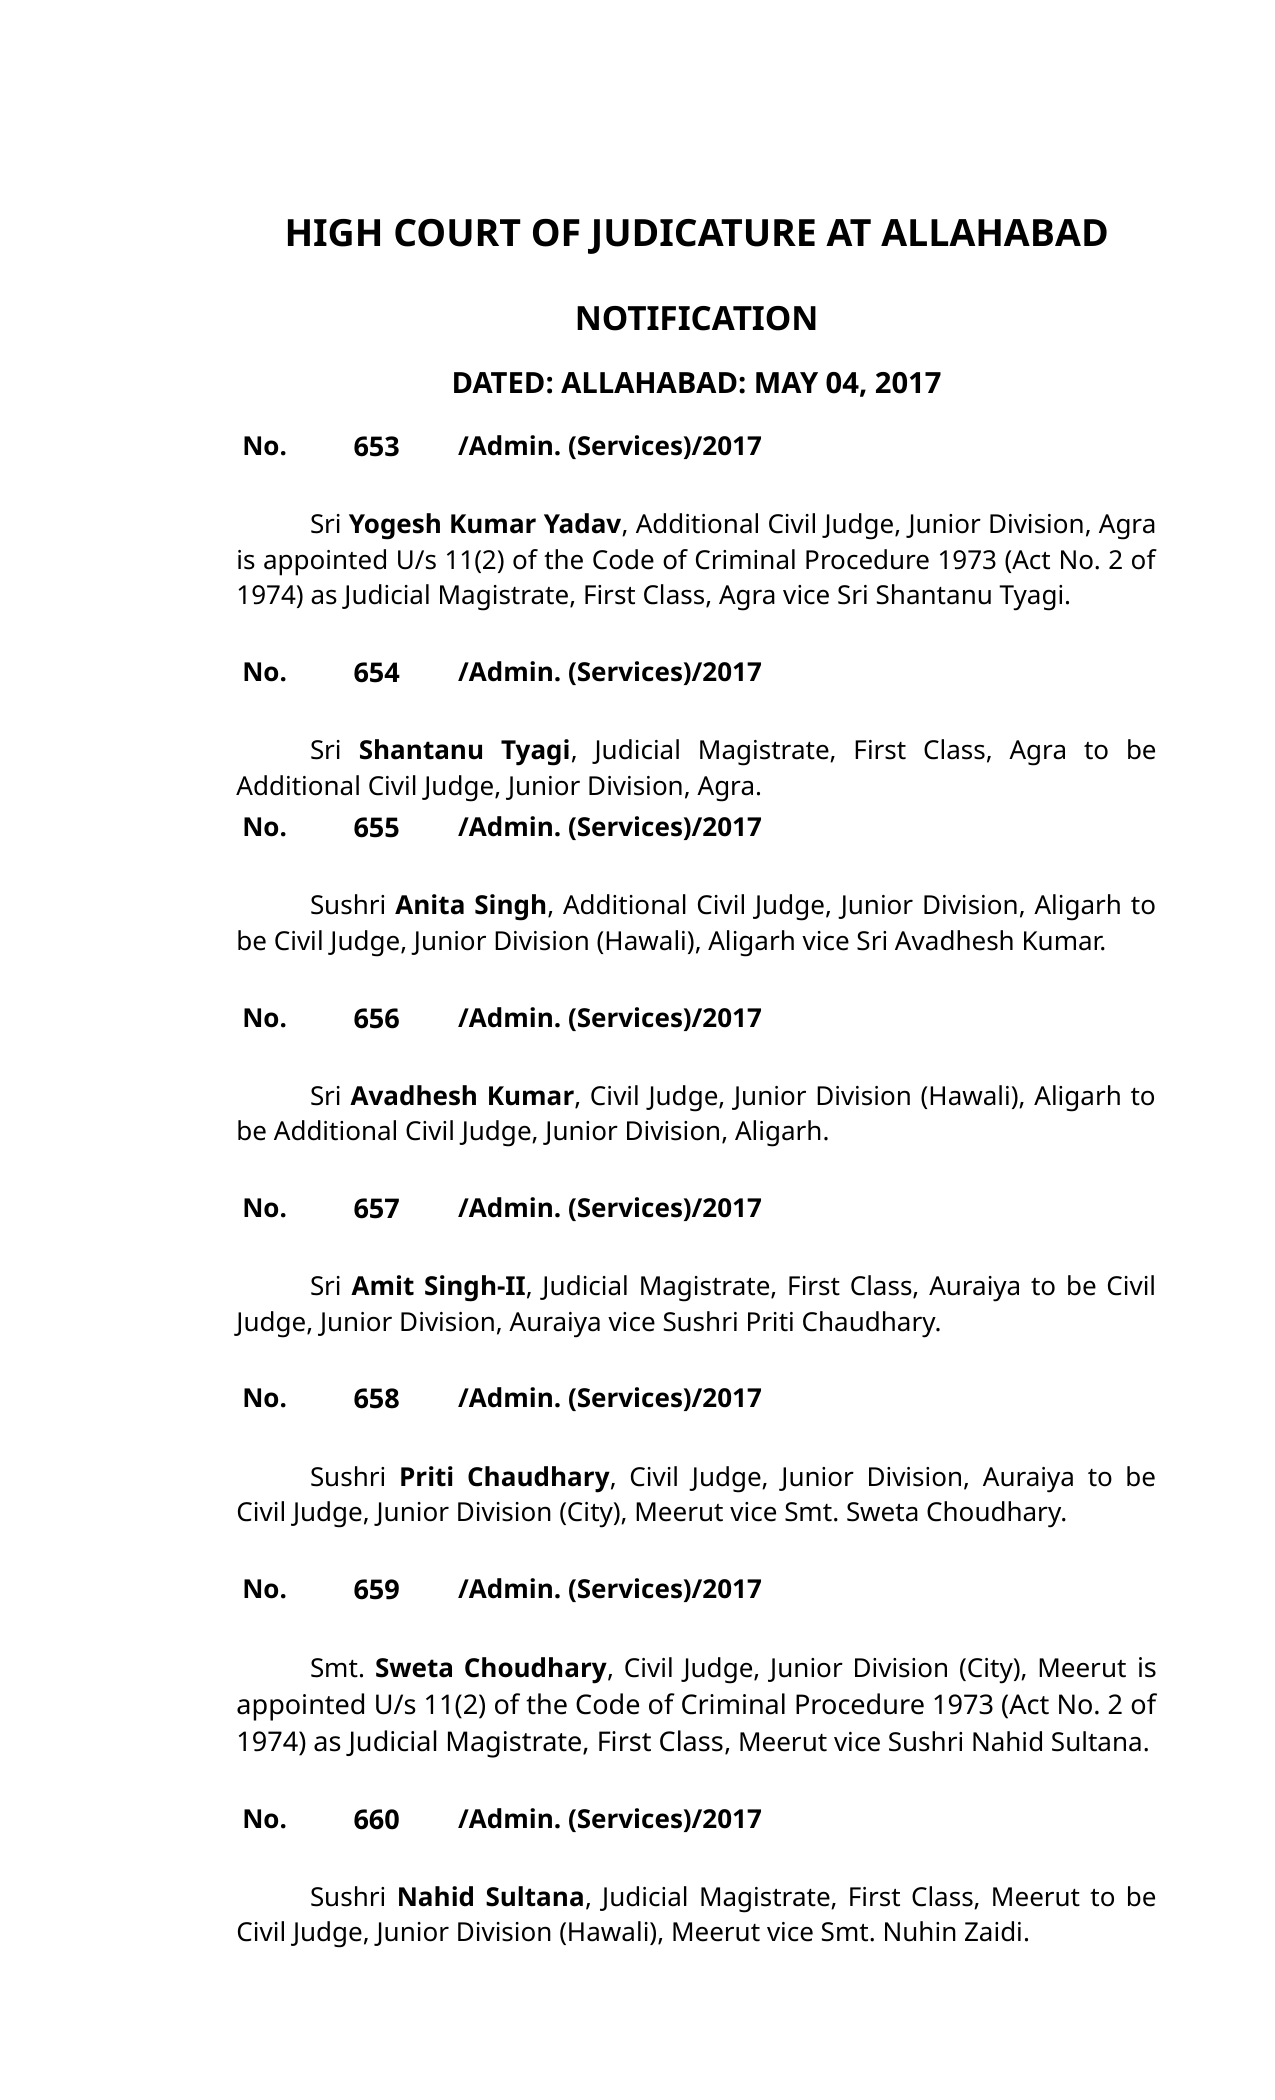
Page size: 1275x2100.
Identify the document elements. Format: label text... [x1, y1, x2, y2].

table_header /Admin. (Services)/2017 [452, 422, 811, 471]
text HIGH COURT OF JUDICATURE AT ALLAHABAD [236, 207, 1157, 258]
subtitle DATED: ALLAHABAD: MAY 04, 2017 [236, 363, 1157, 402]
table_header [310, 1184, 452, 1232]
table_header [310, 422, 452, 471]
table_header No. [236, 1184, 310, 1232]
table_header /Admin. (Services)/2017 [452, 1565, 811, 1613]
table_header /Admin. (Services)/2017 [452, 994, 811, 1042]
table_header No. [236, 994, 310, 1042]
text Sushri Nahid Sultana, Judicial Magistrate, First Class, Meerut to be Civil Judge, Junior Division (Hawali), Meerut vice Smt. Nuhin Zaidi. [236, 1878, 1157, 1949]
subtitle NOTIFICATION [236, 294, 1157, 340]
table_header /Admin. (Services)/2017 [452, 1795, 811, 1843]
text Smt. Sweta Choudhary, Civil Judge, Junior Division (City), Meerut is appointed U/s 11(2) of the Code of Criminal Procedure 1973 (Act No. 2 of 1974) as Judicial Magistrate, First Class, Meerut vice Sushri Nahid Sultana. [236, 1648, 1157, 1759]
table_header No. [236, 1565, 310, 1613]
table_header [310, 803, 452, 851]
table_header No. [236, 648, 310, 696]
text Sri Shantanu Tyagi, Judicial Magistrate, First Class, Agra to be Additional Civil Judge, Junior Division, Agra. [236, 732, 1157, 803]
table_header /Admin. (Services)/2017 [452, 1374, 811, 1423]
table_header No. [236, 1374, 310, 1423]
table_header No. [236, 803, 310, 851]
text Sri Yogesh Kumar Yadav, Additional Civil Judge, Junior Division, Agra is appointed U/s 11(2) of the Code of Criminal Procedure 1973 (Act No. 2 of 1974) as Judicial Magistrate, First Class, Agra vice Sri Shantanu Tyagi. [236, 506, 1157, 613]
table_header /Admin. (Services)/2017 [452, 803, 811, 851]
table_header No. [236, 1795, 310, 1843]
table_header [310, 648, 452, 696]
table_header [310, 1795, 452, 1843]
table_header [310, 1374, 452, 1423]
table_header No. [236, 422, 310, 471]
table_header /Admin. (Services)/2017 [452, 1184, 811, 1232]
text Sushri Anita Singh, Additional Civil Judge, Junior Division, Aligarh to be Civil Judge, Junior Division (Hawali), Aligarh vice Sri Avadhesh Kumar. [236, 887, 1157, 958]
table_header [310, 994, 452, 1042]
text Sri Avadhesh Kumar, Civil Judge, Junior Division (Hawali), Aligarh to be Additional Civil Judge, Junior Division, Aligarh. [236, 1077, 1157, 1148]
text Sushri Priti Chaudhary, Civil Judge, Junior Division, Auraiya to be Civil Judge, Junior Division (City), Meerut vice Smt. Sweta Choudhary. [236, 1458, 1157, 1529]
table_header /Admin. (Services)/2017 [452, 648, 811, 696]
text Sri Amit Singh-II, Judicial Magistrate, First Class, Auraiya to be Civil Judge, Junior Division, Auraiya vice Sushri Priti Chaudhary. [236, 1268, 1157, 1339]
table_header [310, 1565, 452, 1613]
